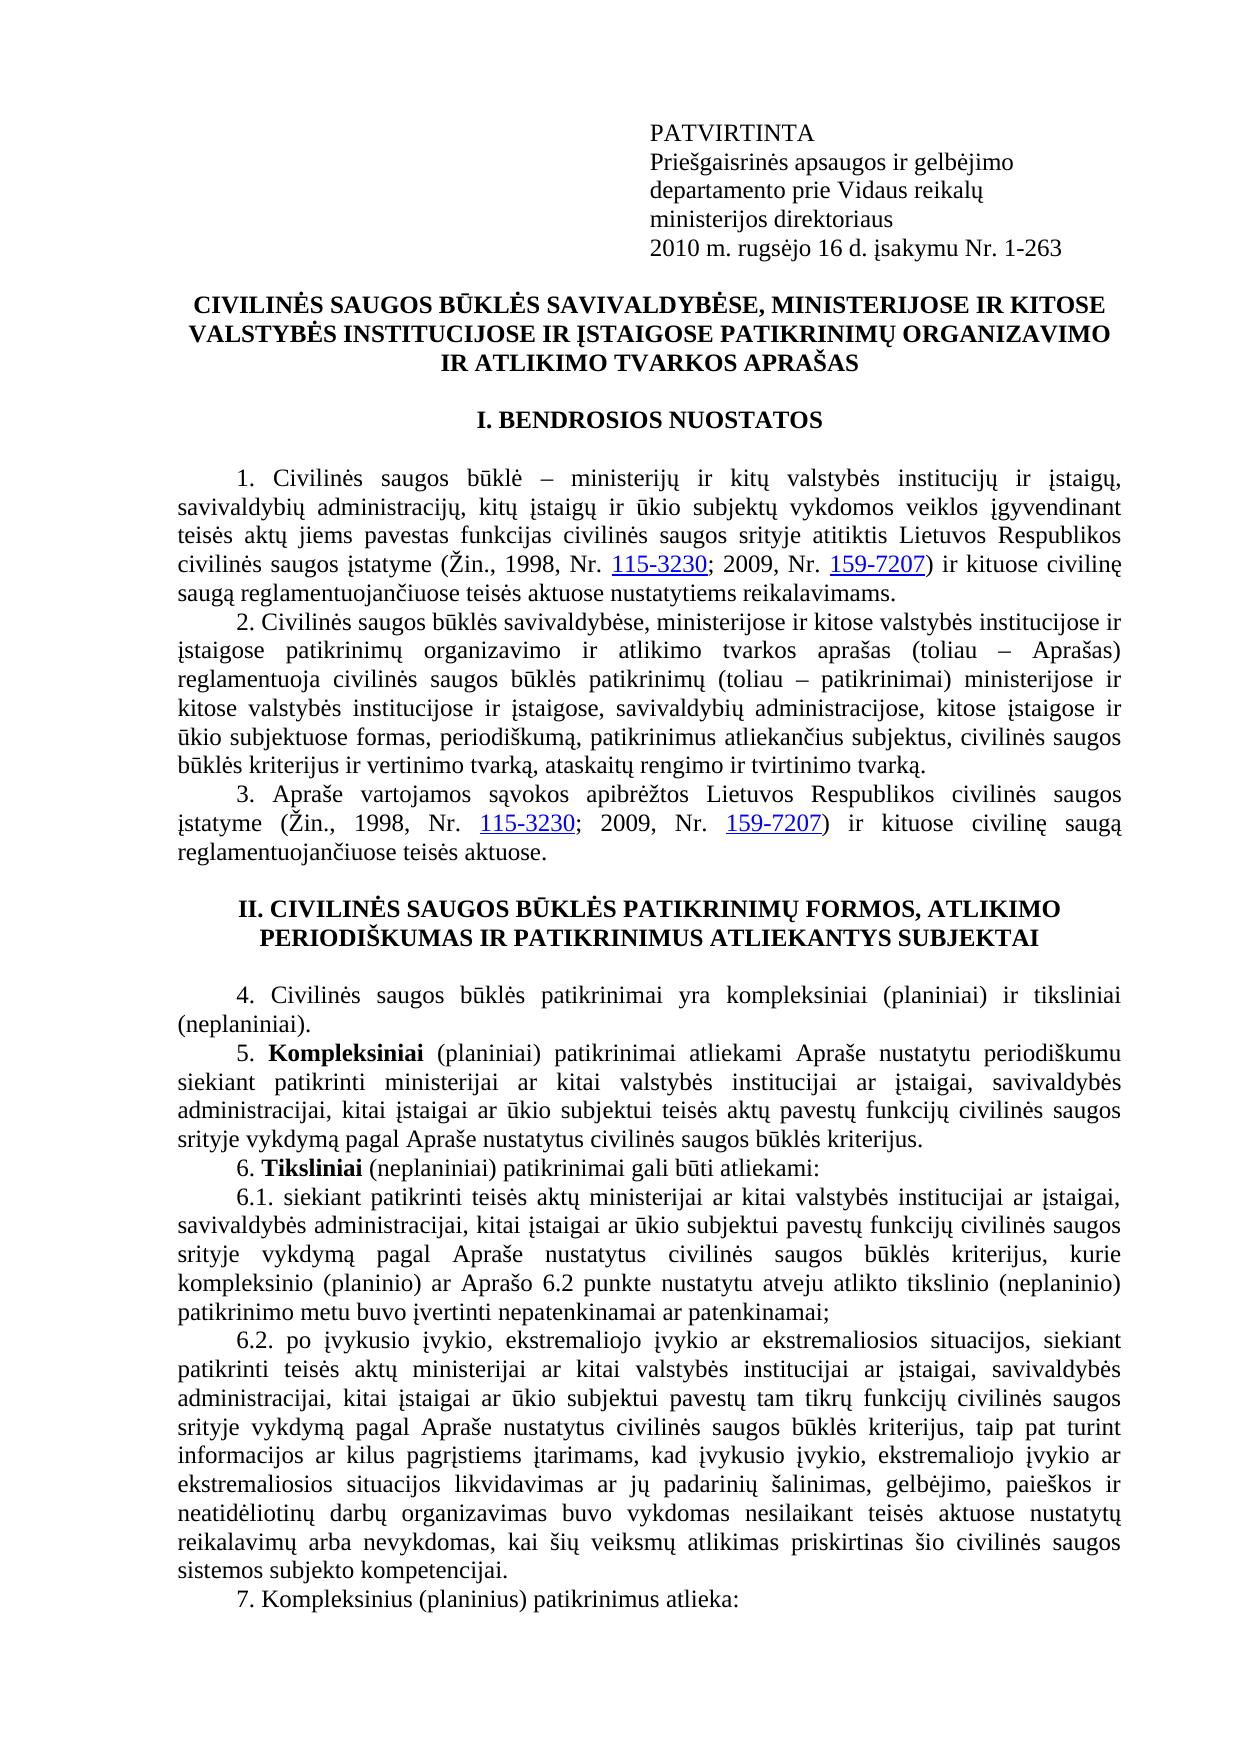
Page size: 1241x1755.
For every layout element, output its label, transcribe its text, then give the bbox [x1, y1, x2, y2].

text 2. Civilinės saugos būklės savivaldybėse, ministerijose ir kitose valstybės institucijose ir įstaigose patikrinimų organizavimo ir atlikimo tvarkos aprašas (toliau – Aprašas) reglamentuoja civilinės saugos būklės patikrinimų (toliau – patikrinimai) ministerijose ir kitose valstybės institucijose ir įstaigose, savivaldybių administracijose, kitose įstaigose ir ūkio subjektuose formas, periodiškumą, patikrinimus atliekančius subjektus, civilinės saugos būklės kriterijus ir vertinimo tvarką, ataskaitų rengimo ir tvirtinimo tvarką. [177, 607, 1122, 779]
text PATVIRTINTA [649, 118, 1122, 147]
text 3. Apraše vartojamos sąvokos apibrėžtos Lietuvos Respublikos civilinės saugos įstatyme (Žin., 1998, Nr. 115-3230; 2009, Nr. 159-7207) ir kituose civilinę saugą reglamentuojančiuose teisės aktuose. [177, 779, 1122, 866]
text 7. Kompleksinius (planinius) patikrinimus atlieka: [177, 1584, 1122, 1613]
text 6.1. siekiant patikrinti teisės aktų ministerijai ar kitai valstybės institucijai ar įstaigai, savivaldybės administracijai, kitai įstaigai ar ūkio subjektui pavestų funkcijų civilinės saugos srityje vykdymą pagal Apraše nustatytus civilinės saugos būklės kriterijus, kurie kompleksinio (planinio) ar Aprašo 6.2 punkte nustatytu atveju atlikto tikslinio (neplaninio) patikrinimo metu buvo įvertinti nepatenkinamai ar patenkinamai; [177, 1182, 1122, 1326]
text II. CIVILINĖS SAUGOS BŪKLĖS PATIKRINIMŲ FORMOS, ATLIKIMO PERIODIŠKUMAS IR PATIKRINIMUS ATLIEKANTYS SUBJEKTAI [177, 894, 1122, 952]
text CIVILINĖS SAUGOS BŪKLĖS SAVIVALDYBĖSE, MINISTERIJOSE IR KITOSE VALSTYBĖS INSTITUCIJOSE IR ĮSTAIGOSE PATIKRINIMŲ ORGANIZAVIMO IR ATLIKIMO TVARKOS APRAŠAS [177, 291, 1122, 377]
text I. BENDROSIOS NUOSTATOS [177, 406, 1122, 434]
text 5. Kompleksiniai (planiniai) patikrinimai atliekami Apraše nustatytu periodiškumu siekiant patikrinti ministerijai ar kitai valstybės institucijai ar įstaigai, savivaldybės administracijai, kitai įstaigai ar ūkio subjektui teisės aktų pavestų funkcijų civilinės saugos srityje vykdymą pagal Apraše nustatytus civilinės saugos būklės kriterijus. [177, 1038, 1122, 1153]
text departamento prie Vidaus reikalų [649, 176, 1122, 204]
text Priešgaisrinės apsaugos ir gelbėjimo [649, 147, 1122, 176]
text 4. Civilinės saugos būklės patikrinimai yra kompleksiniai (planiniai) ir tiksliniai (neplaniniai). [177, 981, 1122, 1038]
text ministerijos direktoriaus [649, 204, 1122, 233]
text 1. Civilinės saugos būklė – ministerijų ir kitų valstybės institucijų ir įstaigų, savivaldybių administracijų, kitų įstaigų ir ūkio subjektų vykdomos veiklos įgyvendinant teisės aktų jiems pavestas funkcijas civilinės saugos srityje atitiktis Lietuvos Respublikos civilinės saugos įstatyme (Žin., 1998, Nr. 115-3230; 2009, Nr. 159-7207) ir kituose civilinę saugą reglamentuojančiuose teisės aktuose nustatytiems reikalavimams. [177, 463, 1122, 607]
text 6.2. po įvykusio įvykio, ekstremaliojo įvykio ar ekstremaliosios situacijos, siekiant patikrinti teisės aktų ministerijai ar kitai valstybės institucijai ar įstaigai, savivaldybės administracijai, kitai įstaigai ar ūkio subjektui pavestų tam tikrų funkcijų civilinės saugos srityje vykdymą pagal Apraše nustatytus civilinės saugos būklės kriterijus, taip pat turint informacijos ar kilus pagrįstiems įtarimams, kad įvykusio įvykio, ekstremaliojo įvykio ar ekstremaliosios situacijos likvidavimas ar jų padarinių šalinimas, gelbėjimo, paieškos ir neatidėliotinų darbų organizavimas buvo vykdomas nesilaikant teisės aktuose nustatytų reikalavimų arba nevykdomas, kai šių veiksmų atlikimas priskirtinas šio civilinės saugos sistemos subjekto kompetencijai. [177, 1326, 1122, 1584]
text 6. Tiksliniai (neplaniniai) patikrinimai gali būti atliekami: [177, 1153, 1122, 1182]
text 2010 m. rugsėjo 16 d. įsakymu Nr. 1-263 [649, 233, 1122, 262]
